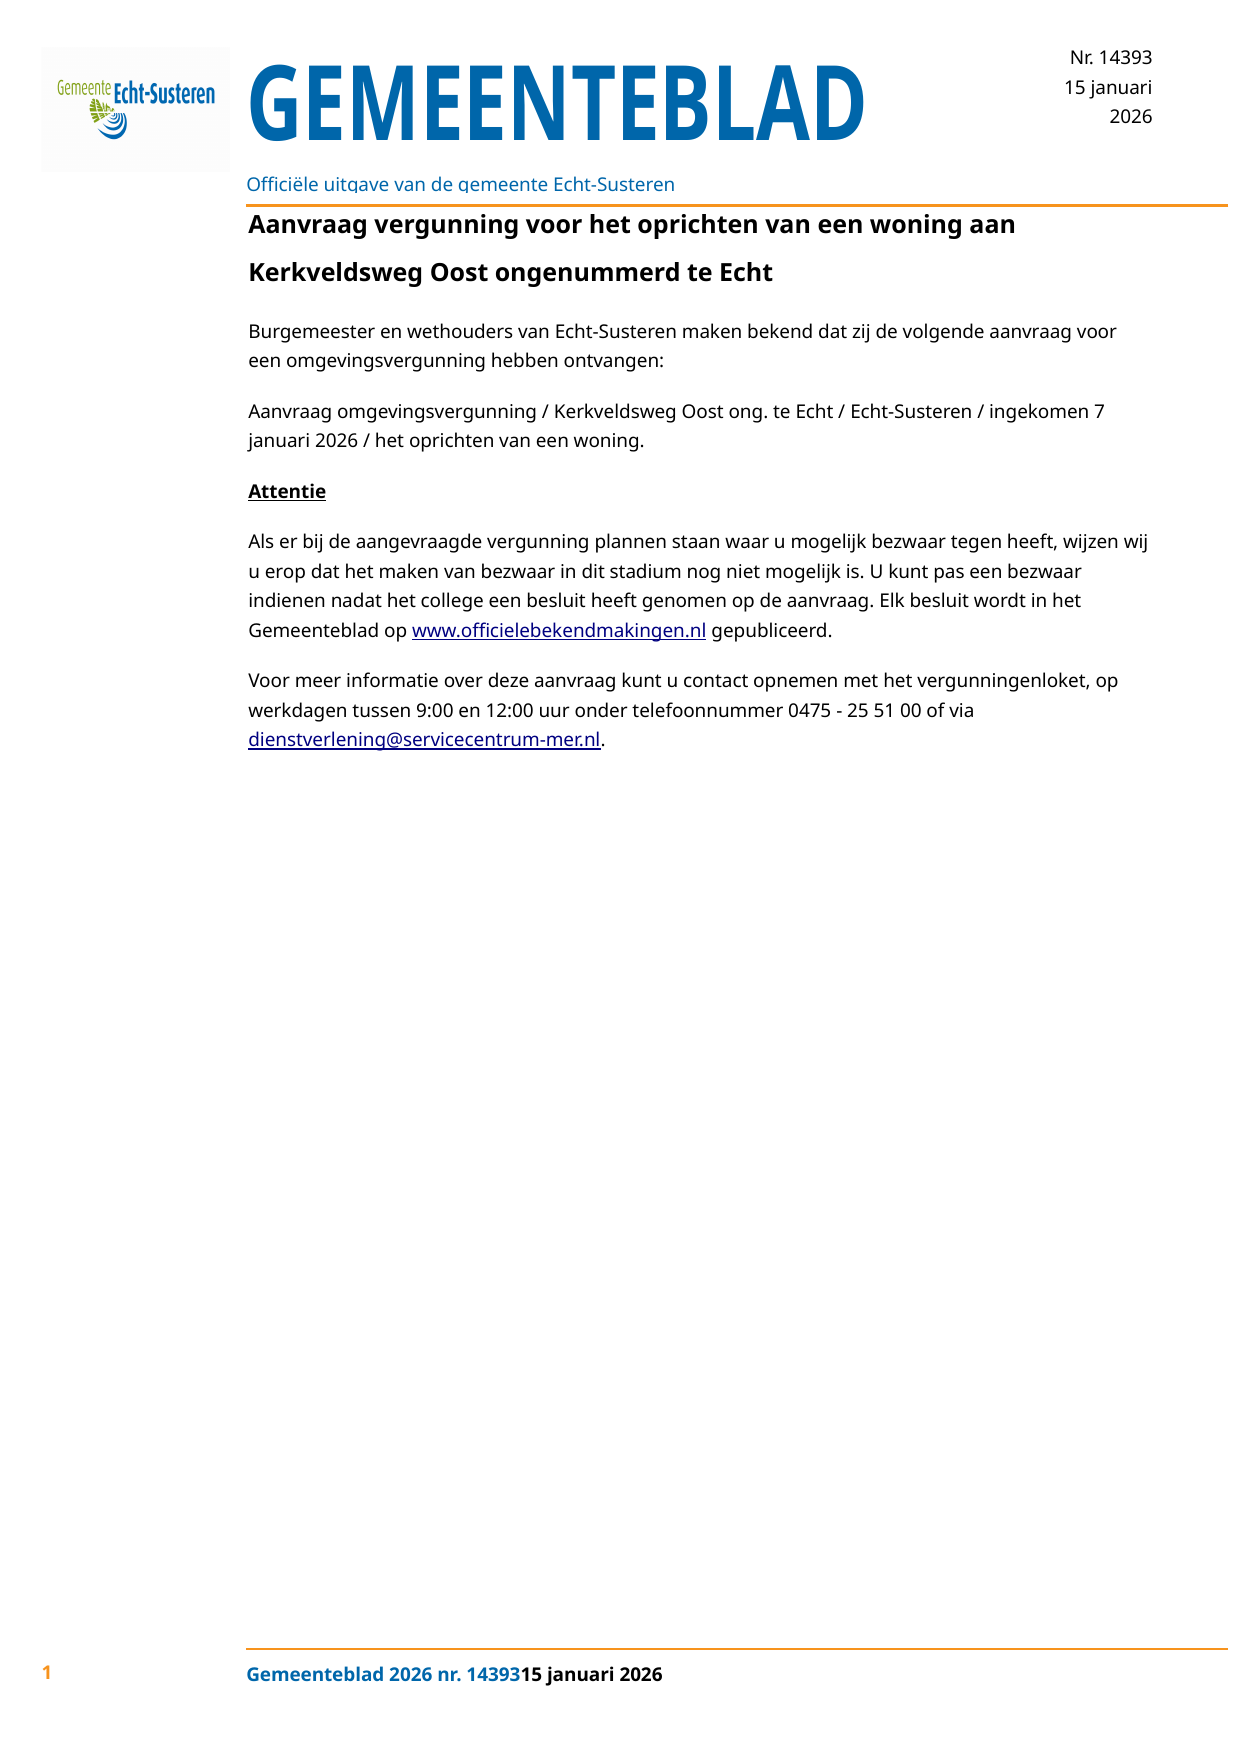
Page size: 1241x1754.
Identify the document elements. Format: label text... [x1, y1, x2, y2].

text Als er bij de aangevraagde vergunning plannen staan waar u mogelijk bezwaar tegen heeft, wijzen wij u erop dat het maken van bezwaar in dit stadium nog niet mogelijk is. U kunt pas een bezwaar indienen nadat het college een besluit heeft genomen op de aanvraag. Elk besluit wordt in het Gemeenteblad op www.officielebekendmakingen.nl gepubliceerd. [248, 528, 1152, 643]
text Burgemeester en wethouders van Echt-Susteren maken bekend dat zij de volgende aanvraag voor een omgevingsvergunning hebben ontvangen: [248, 318, 1152, 373]
text Voor meer informatie over deze aanvraag kunt u contact opnemen met het vergunningenloket, op werkdagen tussen 9:00 en 12:00 uur onder telefoonnummer 0475 - 25 51 00 of via dienstverlening@servicecentrum-mer.nl. [248, 667, 1152, 752]
picture [41, 47, 231, 172]
text Aanvraag omgevingsvergunning / Kerkveldsweg Oost ong. te Echt / Echt-Susteren / ingekomen 7 januari 2026 / het oprichten van een woning. [248, 398, 1152, 453]
text Attentie [248, 478, 1152, 504]
text Aanvraag vergunning voor het oprichten van een woning aan Kerkveldsweg Oost ongenummerd te Echt [248, 207, 1152, 288]
